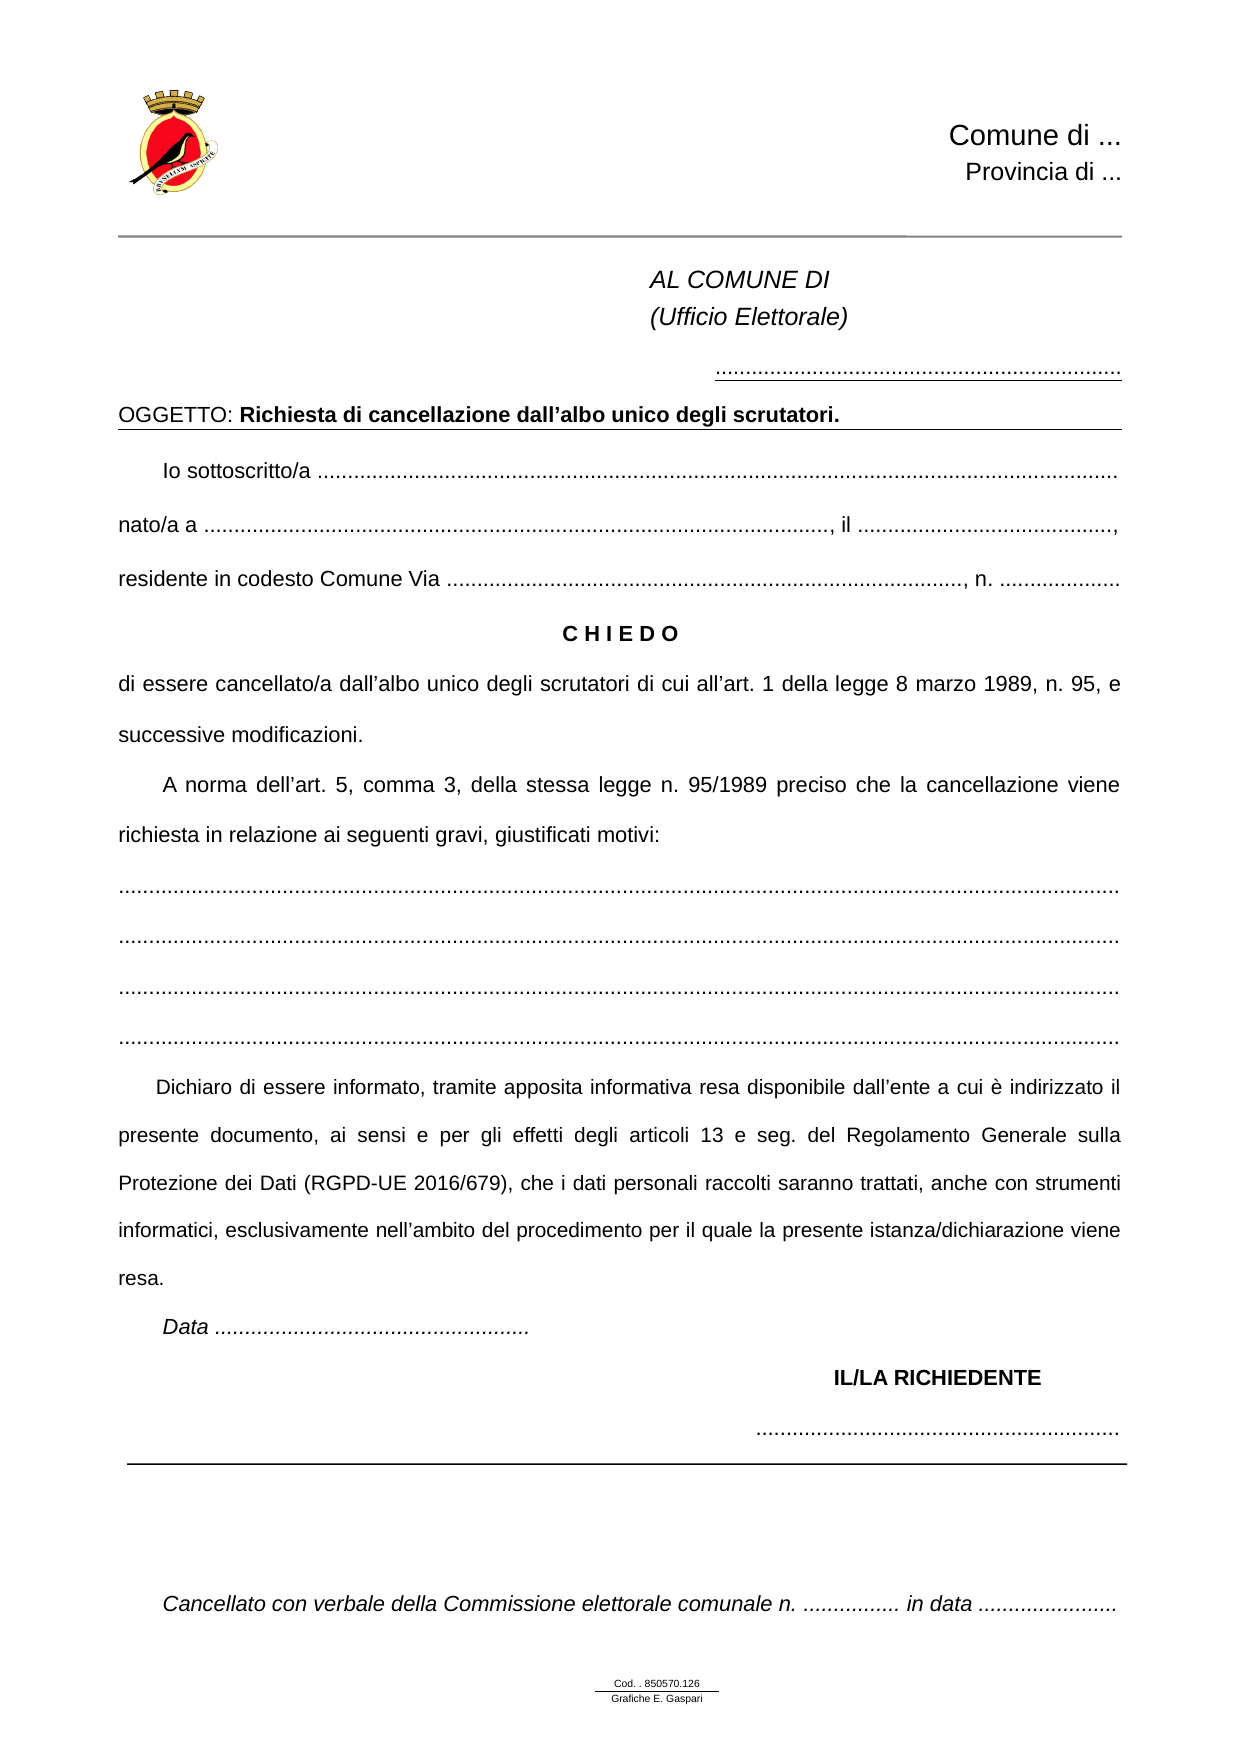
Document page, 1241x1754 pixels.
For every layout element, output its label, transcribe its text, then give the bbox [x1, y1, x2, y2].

text di essere cancellato/a dall’albo unico degli scrutatori di cui all’art. 1 della legge 8 marzo 1989, n. 95, e successive modificazioni. [118, 671, 1122, 747]
text ................................................................... [715, 351, 1122, 380]
text Cancellato con verbale della Commissione elettorale comunale n. ................ in data ....................... [118, 1591, 1122, 1617]
picture [122, 87, 224, 219]
text AL COMUNE DI [118, 265, 1122, 293]
text Provincia di ... [224, 157, 1122, 185]
text ..................................................................................................................................................................... [118, 873, 1122, 898]
text Dichiaro di essere informato, tramite apposita informativa resa disponibile dall’ente a cui è indirizzato il presente documento, ai sensi e per gli effetti degli articoli 13 e seg. del Regolamento Generale sulla Protezione dei Dati (RGPD-UE 2016/679), che i dati personali raccolti saranno trattati, anche con strumenti informatici, esclusivamente nell’ambito del procedimento per il quale la presente istanza/dichiarazione viene resa. [118, 1074, 1122, 1290]
text Data .................................................... [118, 1314, 1122, 1339]
text ..................................................................................................................................................................... [118, 974, 1122, 999]
text A norma dell’art. 5, comma 3, della stessa legge n. 95/1989 preciso che la cancellazione viene richiesta in relazione ai seguenti gravi, giustificati motivi: [118, 772, 1122, 848]
text CHIEDO [118, 621, 1122, 646]
text ..................................................................................................................................................................... [118, 1024, 1122, 1049]
text Io sottoscritto/a .................................................................................................................................... nato/a a ......................................................................................................., il .........................................., residente in codesto Comune Via ....................................................................................., n. .................... [118, 455, 1122, 592]
text Comune di ... [224, 118, 1122, 152]
text (Ufficio Elettorale) [118, 302, 1122, 331]
text IL/LA RICHIEDENTE [709, 1364, 1122, 1390]
text OGGETTO: Richiesta di cancellazione dall’albo unico degli scrutatori. [118, 402, 1122, 429]
text ..................................................................................................................................................................... [118, 923, 1122, 948]
text ............................................................ [709, 1415, 1122, 1440]
